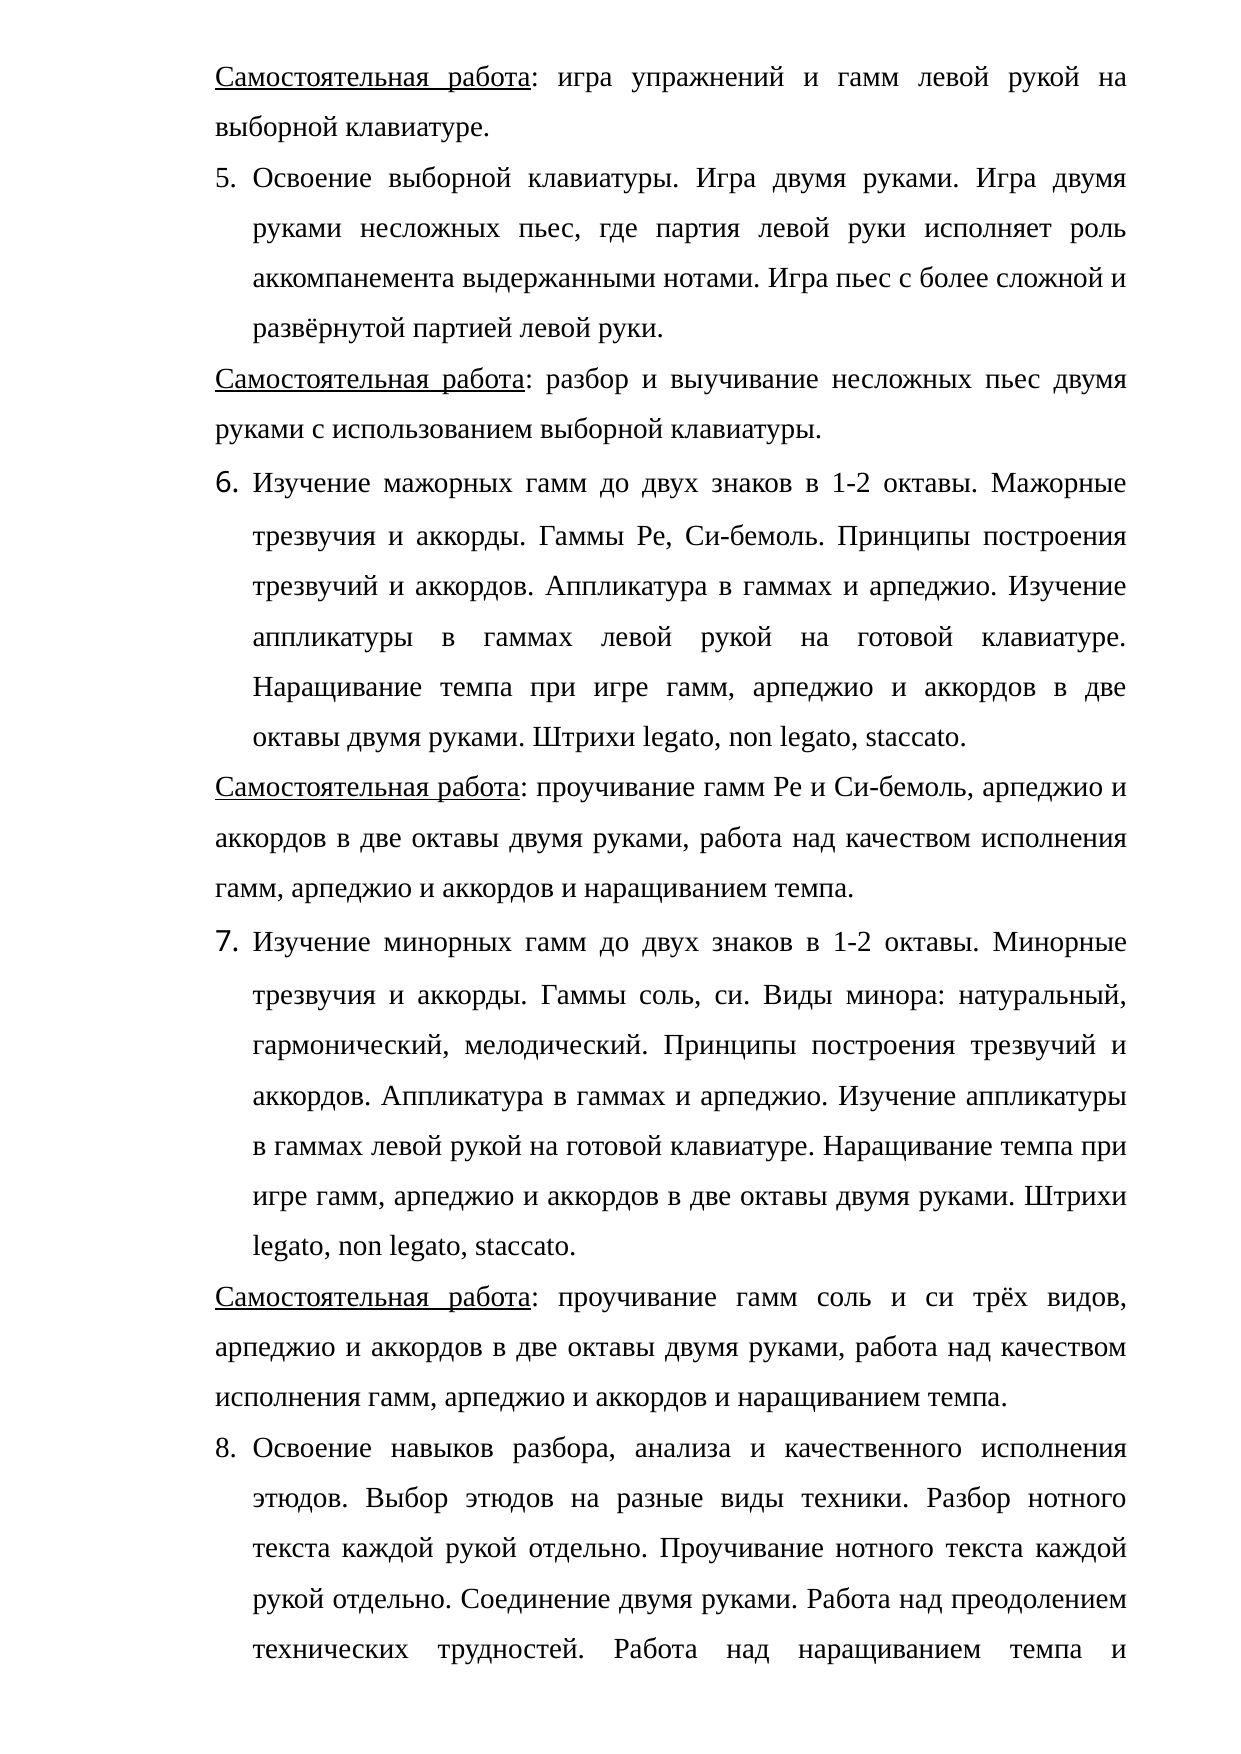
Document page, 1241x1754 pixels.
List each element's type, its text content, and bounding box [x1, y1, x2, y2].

list Освоение выборной клавиатуры. Игра двумя руками. Игра двумя руками несложных пьес, где партия левой руки исполняет роль аккомпанемента выдержанными нотами. Игра пьес с более сложной и развёрнутой партией левой руки. [215, 160, 1128, 344]
list Изучение мажорных гамм до двух знаков в 1-2 октавы. Мажорные трезвучия и аккорды. Гаммы Ре, Си-бемоль. Принципы построения трезвучий и аккордов. Аппликатура в гаммах и арпеджио. Изучение аппликатуры в гаммах левой рукой на готовой клавиатуре. Наращивание темпа при игре гамм, арпеджио и аккордов в две октавы двумя руками. Штрихи legato, non legato, staccato. [215, 462, 1128, 753]
text Самостоятельная работа: проучивание гамм Ре и Си-бемоль, арпеджио и аккордов в две октавы двумя руками, работа над качеством исполнения гамм, арпеджио и аккордов и наращиванием темпа. [215, 769, 1128, 904]
text Самостоятельная работа: проучивание гамм соль и си трёх видов, арпеджио и аккордов в две октавы двумя руками, работа над качеством исполнения гамм, арпеджио и аккордов и наращиванием темпа. [215, 1279, 1128, 1413]
list Освоение навыков разбора, анализа и качественного исполнения этюдов. Выбор этюдов на разные виды техники. Разбор нотного текста каждой рукой отдельно. Проучивание нотного текста каждой рукой отдельно. Соединение двумя руками. Работа над преодолением технических трудностей. Работа над наращиванием темпа и [215, 1430, 1128, 1664]
text Самостоятельная работа: игра упражнений и гамм левой рукой на выборной клавиатуре. [215, 59, 1128, 143]
list Изучение минорных гамм до двух знаков в 1-2 октавы. Минорные трезвучия и аккорды. Гаммы соль, си. Виды минора: натуральный, гармонический, мелодический. Принципы построения трезвучий и аккордов. Аппликатура в гаммах и арпеджио. Изучение аппликатуры в гаммах левой рукой на готовой клавиатуре. Наращивание темпа при игре гамм, арпеджио и аккордов в две октавы двумя руками. Штрихи legato, non legato, staccato. [215, 921, 1128, 1262]
text Самостоятельная работа: разбор и выучивание несложных пьес двумя руками с использованием выборной клавиатуры. [215, 361, 1128, 445]
